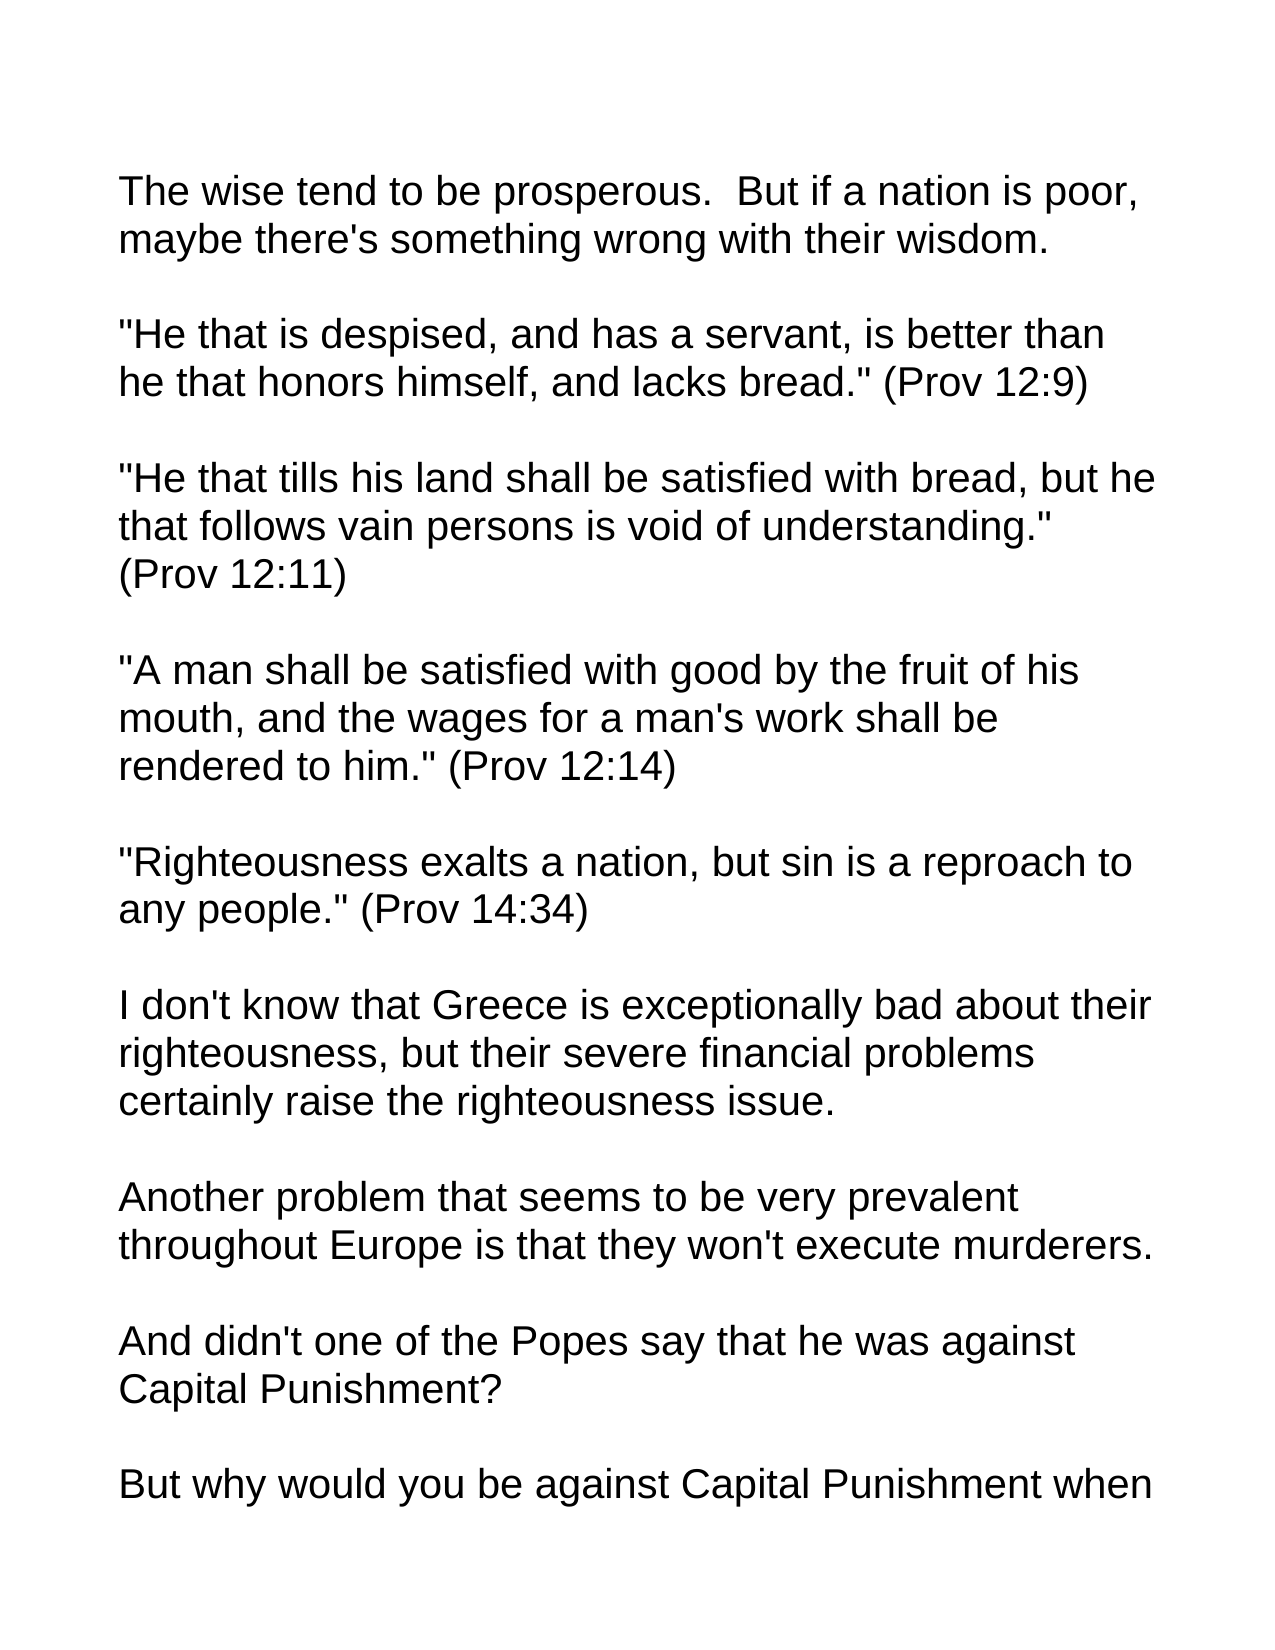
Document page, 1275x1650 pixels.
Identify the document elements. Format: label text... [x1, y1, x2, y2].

text I don't know that Greece is exceptionally bad about their righteousness, but their severe financial problems certainly raise the righteousness issue. [118, 981, 1157, 1124]
text But why would you be against Capital Punishment when [118, 1460, 1157, 1508]
text And didn't one of the Popes say that he was against Capital Punishment? [118, 1316, 1157, 1412]
text Another problem that seems to be very prevalent throughout Europe is that they won't execute murderers. [118, 1172, 1157, 1268]
text The wise tend to be prosperous. But if a nation is poor, maybe there's something wrong with their wisdom. [118, 166, 1157, 262]
text "A man shall be satisfied with good by the fruit of his mouth, and the wages for a man's work shall be rendered to him." (Prov 12:14) [118, 645, 1157, 789]
text "He that tills his land shall be satisfied with bread, but he that follows vain persons is void of understanding." (Prov 12:11) [118, 453, 1157, 597]
text "Righteousness exalts a nation, but sin is a reproach to any people." (Prov 14:34) [118, 837, 1157, 933]
text "He that is despised, and has a servant, is better than he that honors himself, and lacks bread." (Prov 12:9) [118, 310, 1157, 406]
